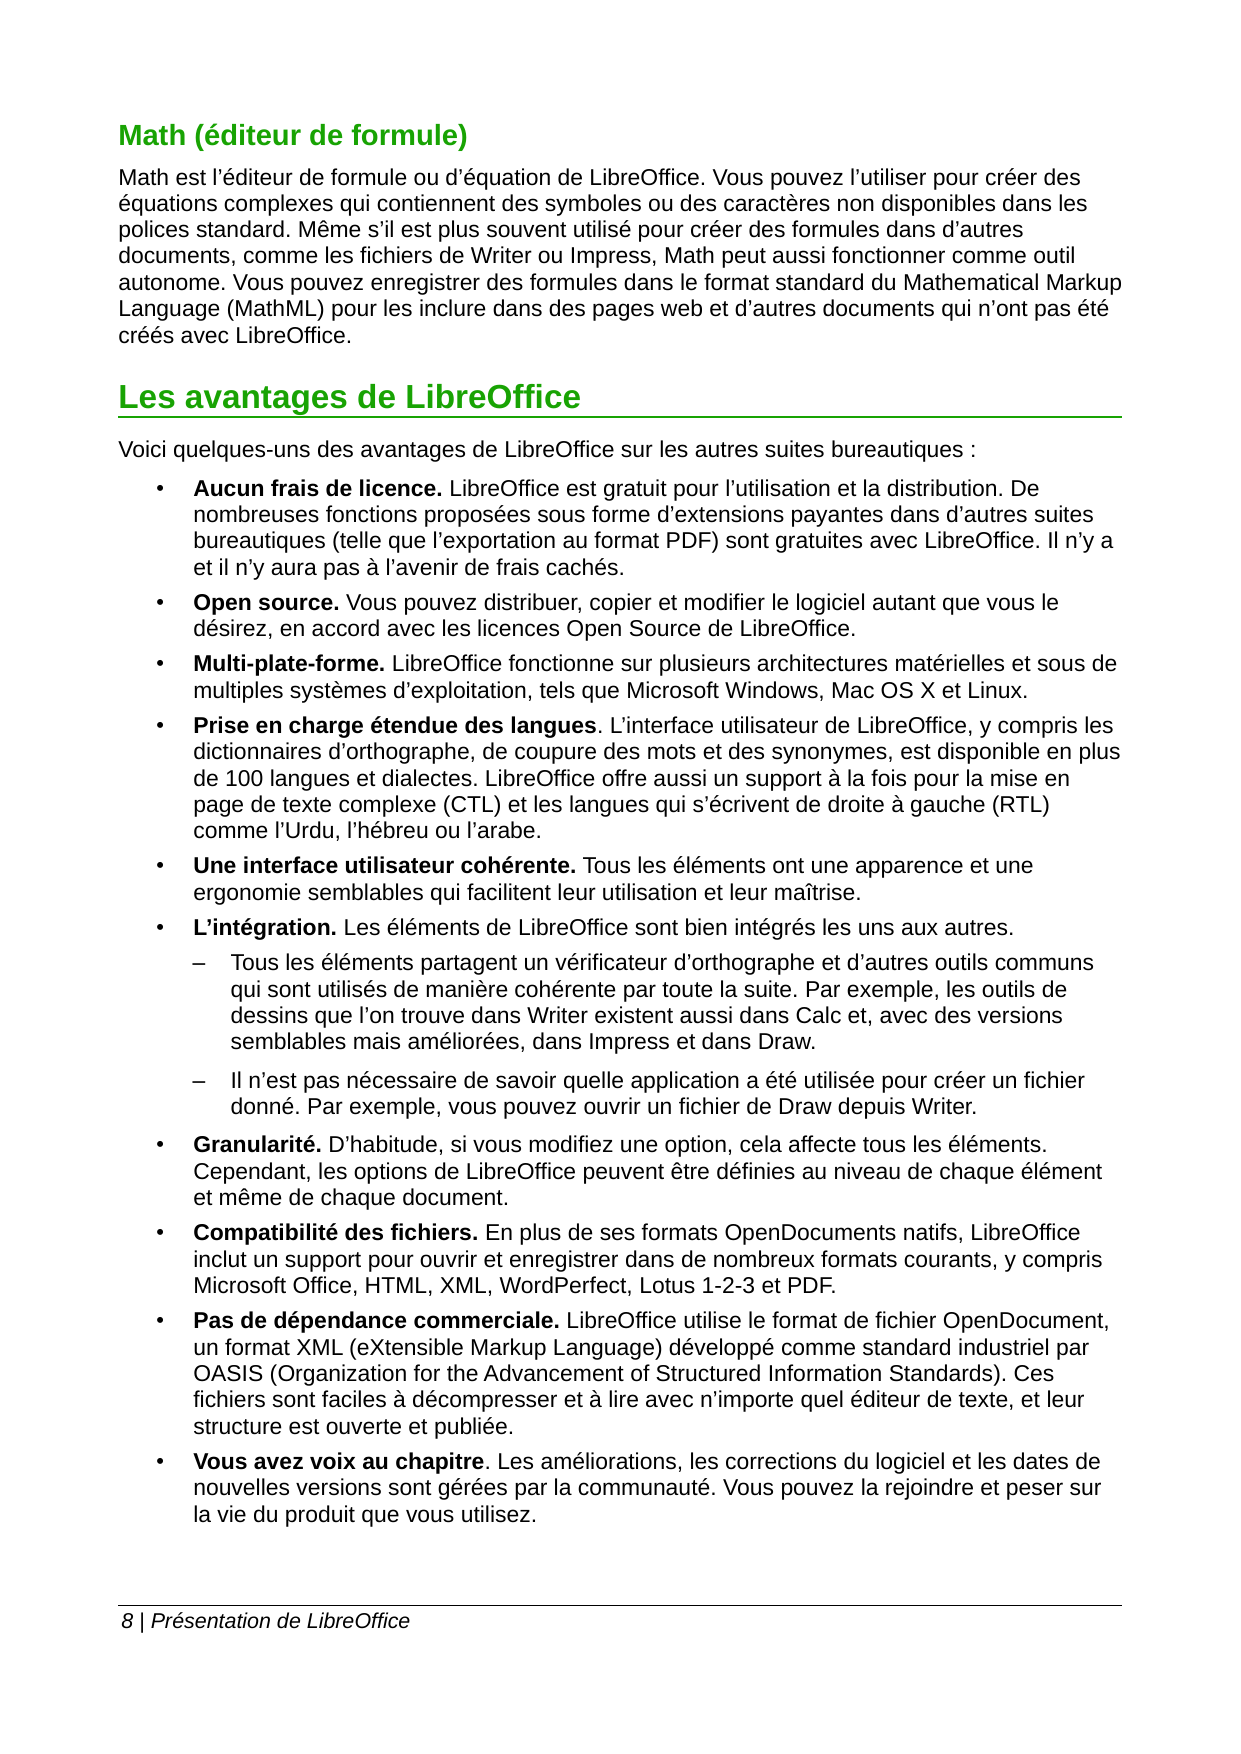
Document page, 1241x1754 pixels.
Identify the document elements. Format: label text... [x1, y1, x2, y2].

text Math est l’éditeur de formule ou d’équation de LibreOffice. Vous pouvez l’utiliser pour créer des équations complexes qui contiennent des symboles ou des caractères non disponibles dans les polices standard. Même s’il est plus souvent utilisé pour créer des formules dans d’autres documents, comme les fichiers de Writer ou Impress, Math peut aussi fonctionner comme outil autonome. Vous pouvez enregistrer des formules dans le format standard du Mathematical Markup Language (MathML) pour les inclure dans des pages web et d’autres documents qui n’ont pas été créés avec LibreOffice. [118, 163, 1122, 348]
list Granularité. D’habitude, si vous modifiez une option, cela affecte tous les éléments. Cependant, les options de LibreOffice peuvent être définies au niveau de chaque élément et même de chaque document. [156, 1131, 1122, 1210]
text Voici quelques-uns des avantages de LibreOffice sur les autres suites bureautiques : [118, 436, 1122, 462]
list Compatibilité des fichiers. En plus de ses formats OpenDocuments natifs, LibreOffice inclut un support pour ouvrir et enregistrer dans de nombreux formats courants, y compris Microsoft Office, HTML, XML, WordPerfect, Lotus 1-2-3 et PDF. [156, 1219, 1122, 1298]
list Open source. Vous pouvez distribuer, copier et modifier le logiciel autant que vous le désirez, en accord avec les licences Open Source de LibreOffice. [156, 589, 1122, 641]
list L’intégration. Les éléments de LibreOffice sont bien intégrés les uns aux autres. [156, 914, 1122, 940]
subtitle Math (éditeur de formule) [118, 118, 1122, 152]
subtitle Les avantages de LibreOffice [118, 377, 1122, 416]
list Pas de dépendance commerciale. LibreOffice utilise le format de fichier OpenDocument, un format XML (eXtensible Markup Language) développé comme standard industriel par OASIS (Organization for the Advancement of Structured Information Standards). Ces fichiers sont faciles à décompresser et à lire avec n’importe quel éditeur de texte, et leur structure est ouverte et publiée. [156, 1307, 1122, 1439]
list Prise en charge étendue des langues. L’interface utilisateur de LibreOffice, y compris les dictionnaires d’orthographe, de coupure des mots et des synonymes, est disponible en plus de 100 langues et dialectes. LibreOffice offre aussi un support à la fois pour la mise en page de texte complexe (CTL) et les langues qui s’écrivent de droite à gauche (RTL) comme l’Urdu, l’hébreu ou l’arabe. [156, 712, 1122, 844]
list Multi-plate-forme. LibreOffice fonctionne sur plusieurs architectures matérielles et sous de multiples systèmes d’exploitation, tels que Microsoft Windows, Mac OS X et Linux. [156, 650, 1122, 703]
list Tous les éléments partagent un vérificateur d’orthographe et d’autres outils communs qui sont utilisés de manière cohérente par toute la suite. Par exemple, les outils de dessins que l’on trouve dans Writer existent aussi dans Calc et, avec des versions semblables mais améliorées, dans Impress et dans Draw. [192, 949, 1122, 1055]
list Il n’est pas nécessaire de savoir quelle application a été utilisée pour créer un fichier donné. Par exemple, vous pouvez ouvrir un fichier de Draw depuis Writer. [192, 1067, 1122, 1119]
list Vous avez voix au chapitre. Les améliorations, les corrections du logiciel et les dates de nouvelles versions sont gérées par la communauté. Vous pouvez la rejoindre et peser sur la vie du produit que vous utilisez. [156, 1448, 1122, 1527]
list Une interface utilisateur cohérente. Tous les éléments ont une apparence et une ergonomie semblables qui facilitent leur utilisation et leur maîtrise. [156, 852, 1122, 905]
list Aucun frais de licence. LibreOffice est gratuit pour l’utilisation et la distribution. De nombreuses fonctions proposées sous forme d’extensions payantes dans d’autres suites bureautiques (telle que l’exportation au format PDF) sont gratuites avec LibreOffice. Il n’y a et il n’y aura pas à l’avenir de frais cachés. [156, 474, 1122, 580]
